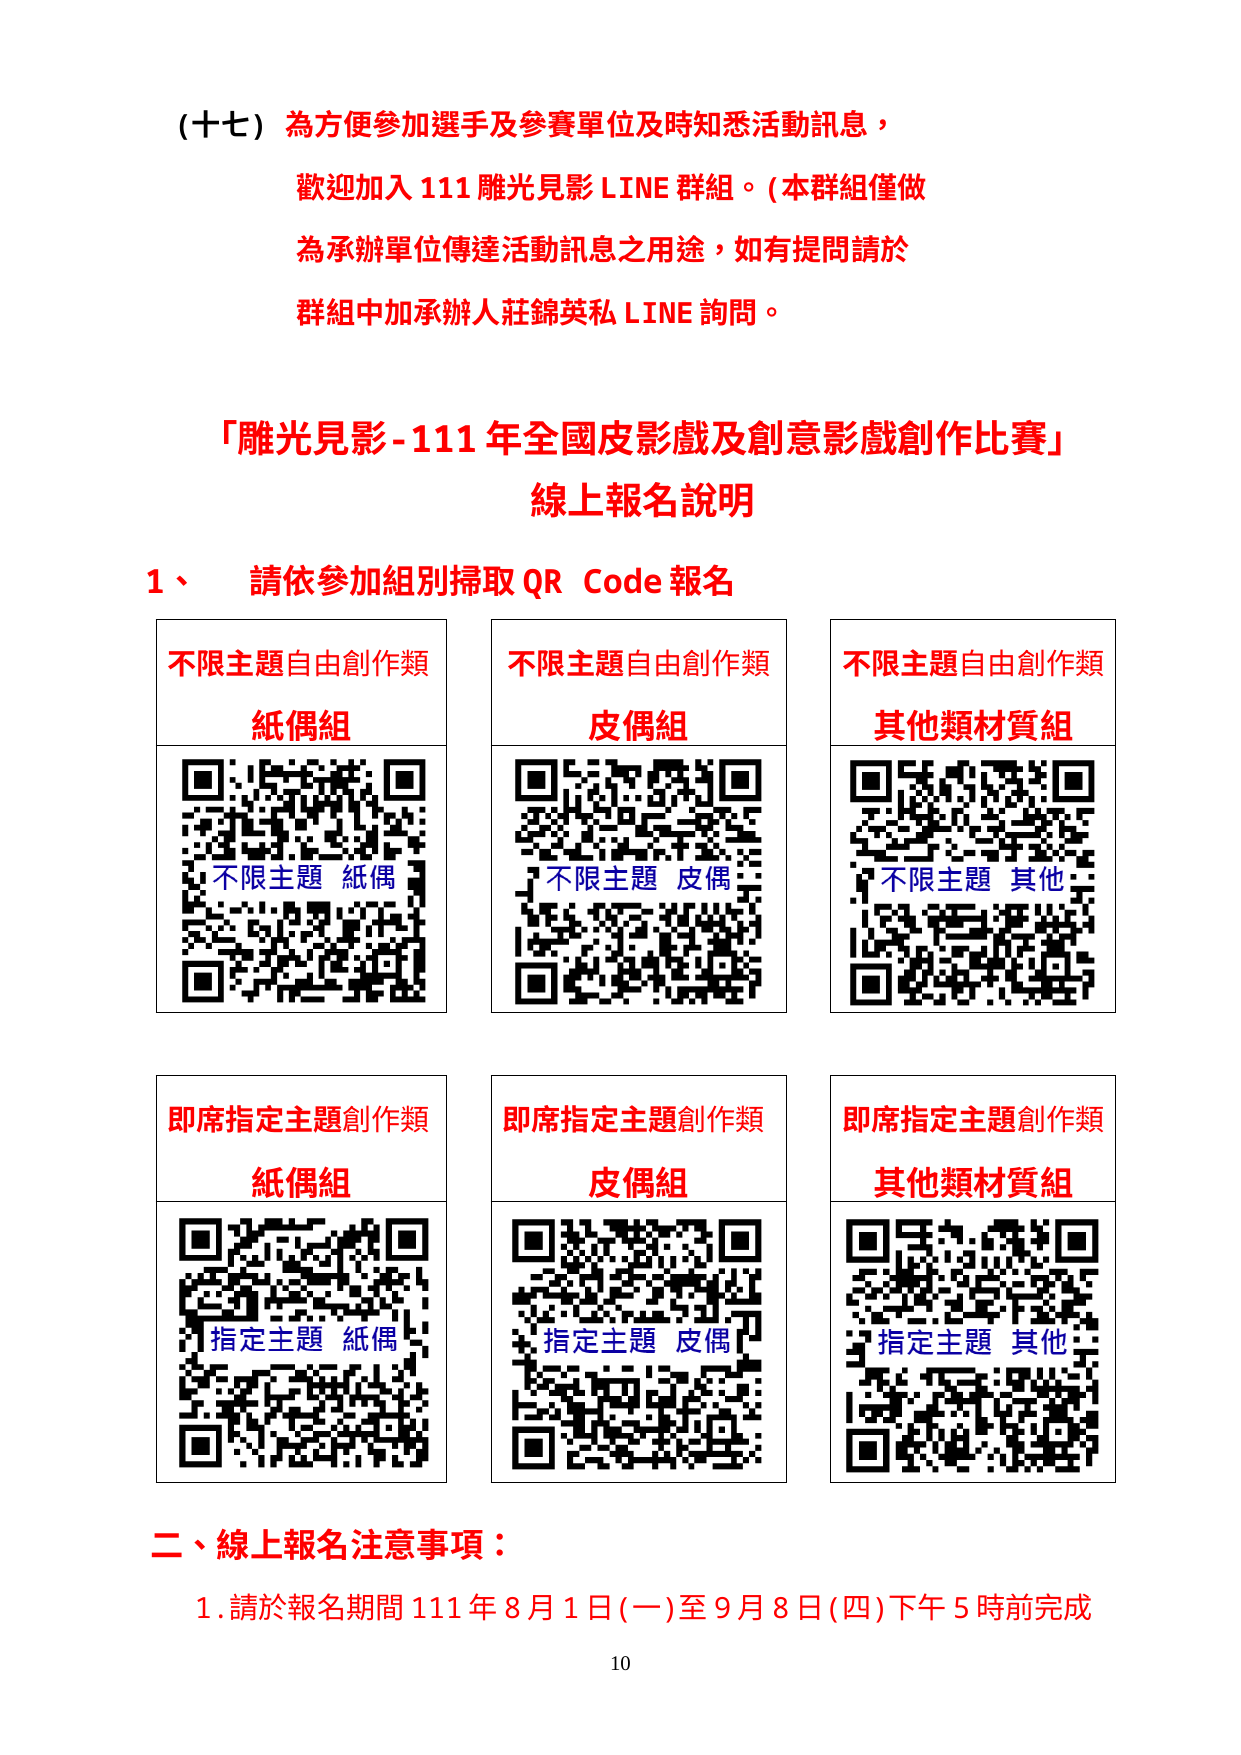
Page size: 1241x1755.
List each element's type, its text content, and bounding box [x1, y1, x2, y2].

text (十七) 為方便參加選手及參賽單位及時知悉活動訊息， [174, 82, 1110, 144]
table_cell 即席指定主題創作類 其他類材質組 [831, 1076, 1115, 1201]
text 「雕光見影-111年全國皮影戲及創意影戲創作比賽」 [174, 394, 1110, 457]
text 群組中加承辦人莊錦英私LINE詢問。 [174, 269, 1110, 332]
table_cell [447, 745, 491, 1012]
table_header 不限主題自由創作類 其他類材質組 [831, 620, 1115, 745]
table_cell [157, 746, 446, 1012]
table_cell [492, 746, 786, 1012]
table_cell [787, 1201, 830, 1482]
table_cell [831, 1013, 1116, 1075]
table_cell [492, 1202, 786, 1482]
table_header 不限主題自由創作類 紙偶組 [157, 620, 446, 745]
text 為承辦單位傳達活動訊息之用途，如有提問請於 [174, 207, 1110, 269]
text 線上報名說明 [174, 457, 1110, 519]
table_cell [156, 1013, 447, 1075]
table_cell [447, 1201, 491, 1482]
text 歡迎加入111雕光見影LINE群組。(本群組僅做 [174, 144, 1110, 207]
table_cell [157, 1202, 446, 1482]
table_header 不限主題自由創作類 皮偶組 [492, 620, 786, 745]
text 1.請於報名期間111年8月1日(一)至9月8日(四)下午5時前完成 [159, 1564, 1110, 1626]
text 二、線上報名注意事項： [130, 1501, 1110, 1564]
table_cell [787, 745, 830, 1012]
table_header [787, 619, 830, 745]
table_cell [786, 1012, 831, 1075]
table_cell [447, 1012, 491, 1075]
table_header [447, 619, 491, 745]
table_cell [491, 1013, 786, 1075]
table_cell [831, 746, 1115, 1012]
table_cell [831, 1202, 1115, 1482]
list 請依參加組別掃取QR Code報名 [145, 538, 1110, 600]
table_cell 即席指定主題創作類 皮偶組 [492, 1076, 786, 1201]
table_cell [447, 1075, 491, 1201]
table_cell [787, 1075, 830, 1201]
table_cell 即席指定主題創作類 紙偶組 [157, 1076, 446, 1201]
